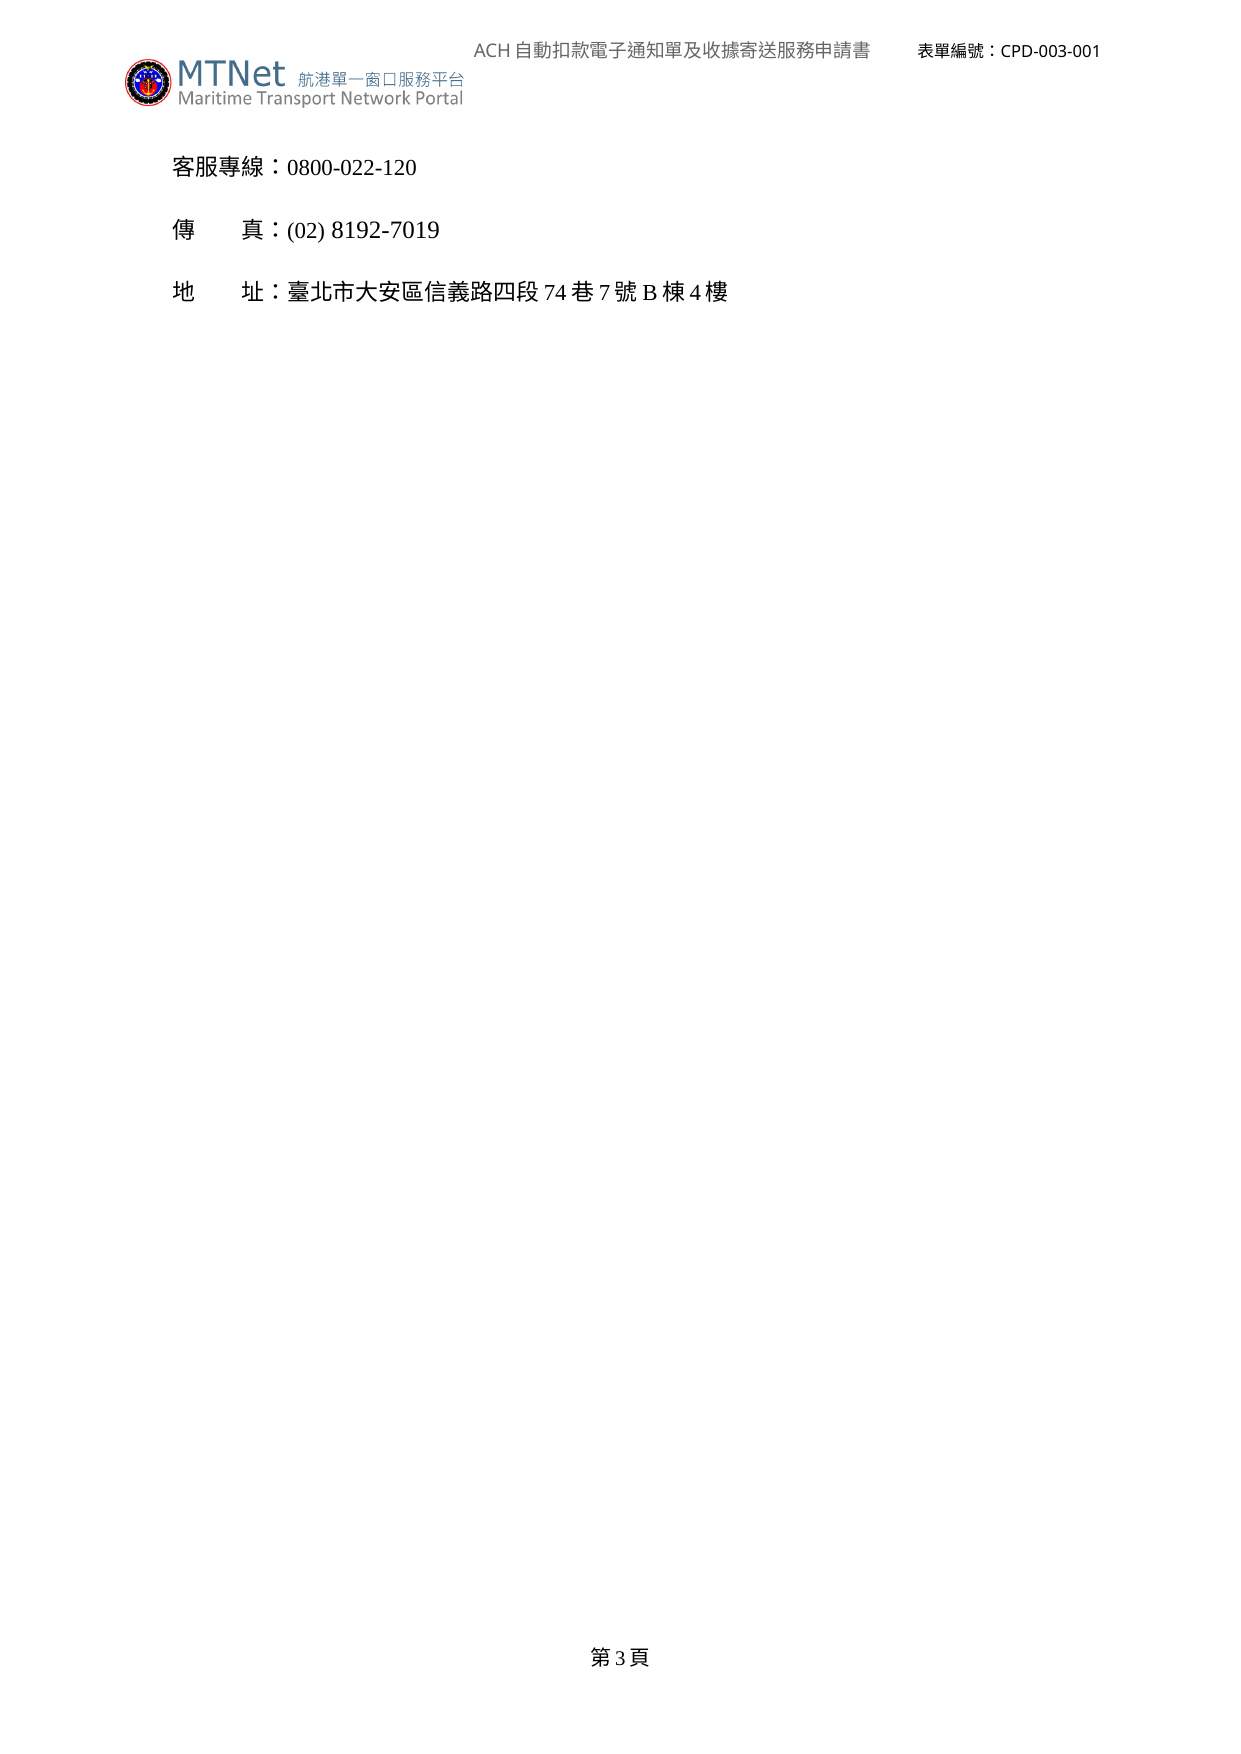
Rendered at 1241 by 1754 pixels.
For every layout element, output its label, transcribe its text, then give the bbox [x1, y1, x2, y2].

text 傳 真：(02) 8192-7019 [103, 187, 1137, 249]
text 地 址：臺北市大安區信義路四段74巷7號B棟4樓 [103, 249, 1137, 312]
text 客服專線：0800-022-120 [103, 124, 1137, 187]
